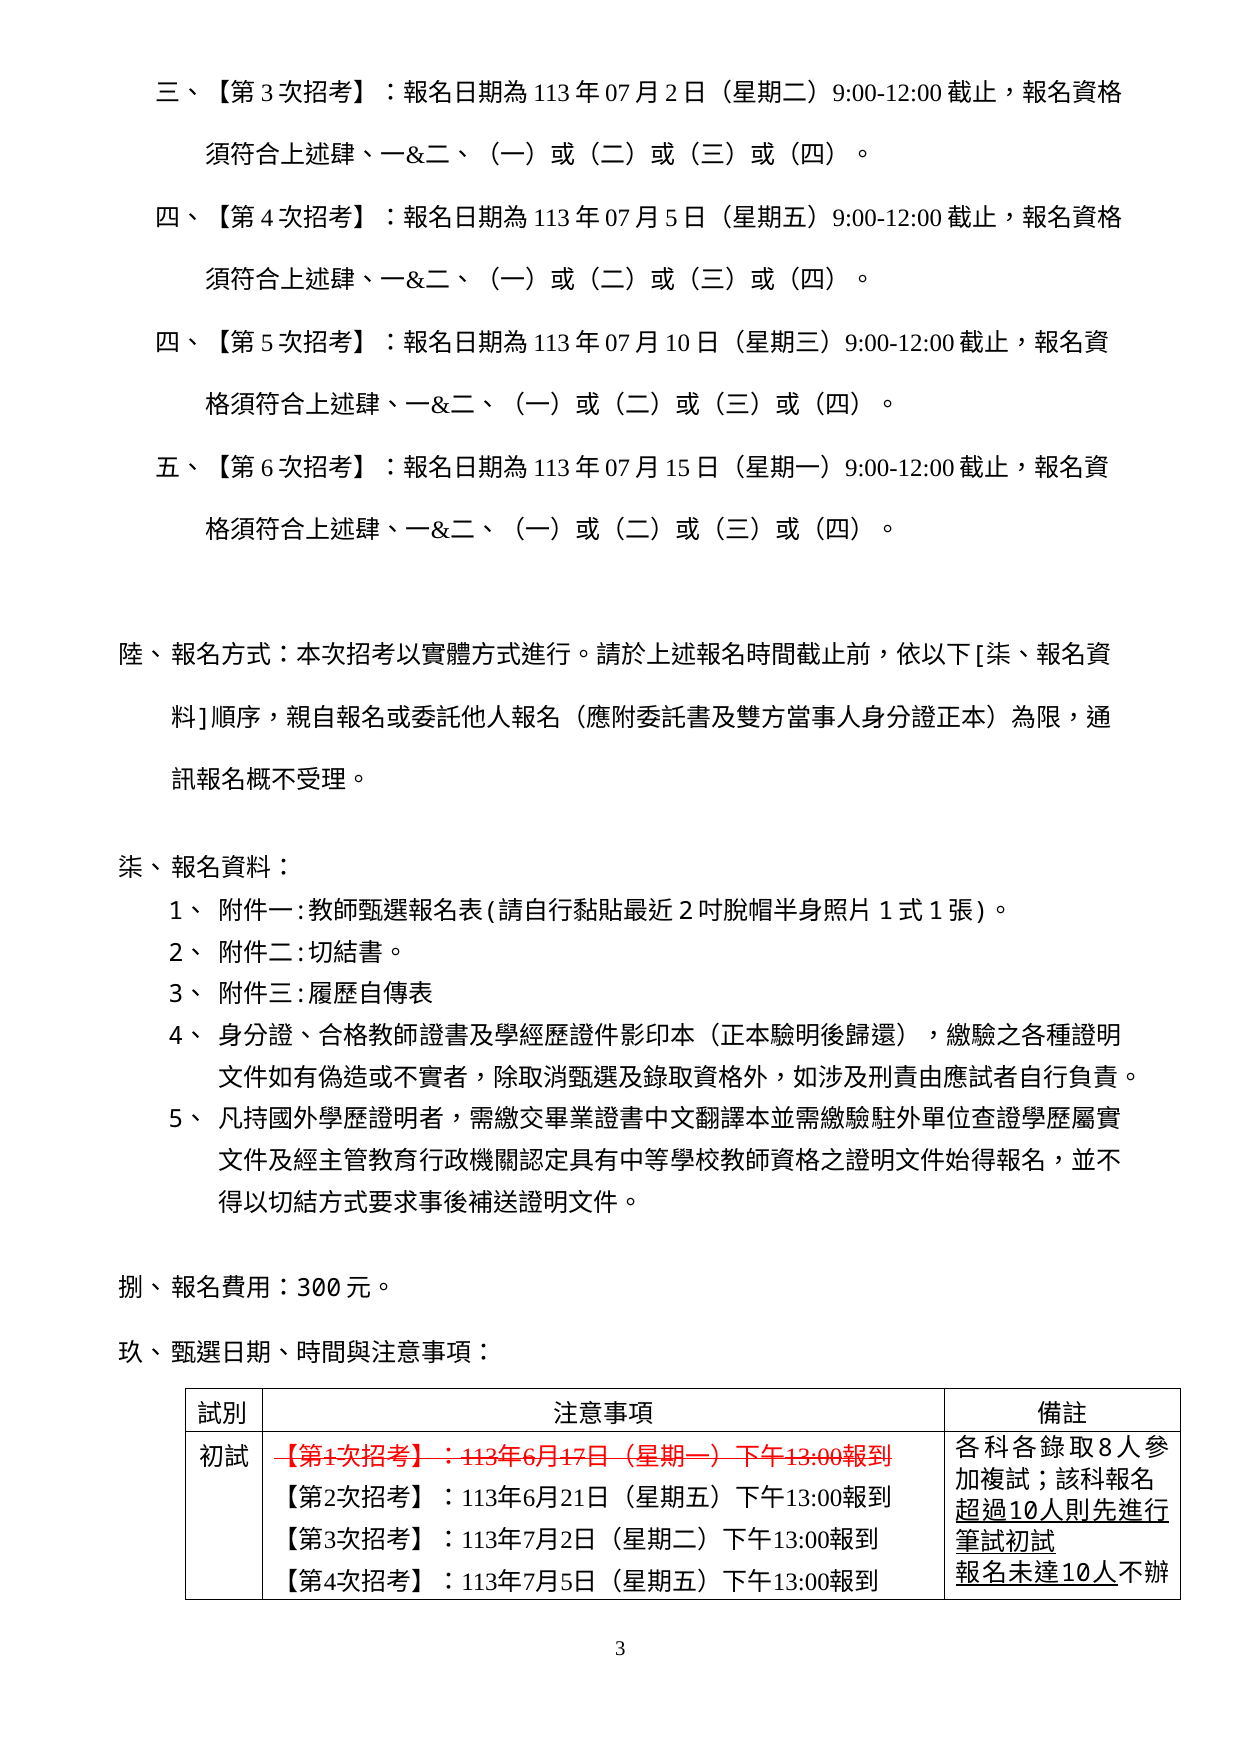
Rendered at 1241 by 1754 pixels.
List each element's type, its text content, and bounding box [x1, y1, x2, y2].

list 附件一:教師甄選報名表(請自行黏貼最近2吋脫帽半身照片1式1張)。 [168, 886, 1122, 928]
text 四、【第5次招考】：報名日期為113年07月10日（星期三）9:00-12:00截止，報名資格須符合上述肆、一&二、（一）或（二）或（三）或（四）。 [156, 298, 1122, 423]
table_header 試別 [186, 1389, 262, 1431]
table_header 備註 [945, 1389, 1180, 1431]
table_header 注意事項 [263, 1389, 944, 1431]
list 報名費用：300元。 [118, 1244, 1122, 1307]
list 身分證、合格教師證書及學經歷證件影印本（正本驗明後歸還），繳驗之各種證明文件如有偽造或不實者，除取消甄選及錄取資格外，如涉及刑責由應試者自行負責。 [168, 1011, 1122, 1094]
list 報名方式：本次招考以實體方式進行。請於上述報名時間截止前，依以下[柒、報名資料]順序，親自報名或委託他人報名（應附委託書及雙方當事人身分證正本）為限，通訊報名概不受理。 [118, 611, 1122, 798]
list 附件二:切結書。 [168, 928, 1122, 969]
list 凡持國外學歷證明者，需繳交畢業證書中文翻譯本並需繳驗駐外單位查證學歷屬實文件及經主管教育行政機關認定具有中等學校教師資格之證明文件始得報名，並不得以切結方式要求事後補送證明文件。 [168, 1094, 1122, 1219]
list 報名資料： [118, 823, 1122, 886]
table_cell 各科各錄取8人參加複試；該科報名 超過10人則先進行筆試初試 報名未達10人不辦 [945, 1432, 1180, 1598]
list 附件三:履歷自傳表 [168, 969, 1122, 1011]
text 五、【第6次招考】：報名日期為113年07月15日（星期一）9:00-12:00截止，報名資格須符合上述肆、一&二、（一）或（二）或（三）或（四）。 [156, 423, 1122, 548]
list 甄選日期、時間與注意事項： [118, 1332, 1122, 1369]
text 四、【第4次招考】：報名日期為113年07月5日（星期五）9:00-12:00截止，報名資格須符合上述肆、一&二、（一）或（二）或（三）或（四）。 [156, 173, 1122, 298]
table_cell 【第1次招考】：113年6月17日（星期一）下午13:00報到 【第2次招考】：113年6月21日（星期五）下午13:00報到 【第3次招考】：113年7月2日（星期二）下午13:00報到 【第4次招考】：113年7月5日（星期五）下午13:00報到 [263, 1432, 944, 1598]
text 三、【第3次招考】：報名日期為113年07月2日（星期二）9:00-12:00截止，報名資格須符合上述肆、一&二、（一）或（二）或（三）或（四）。 [156, 48, 1122, 173]
table_cell 初試 [186, 1432, 262, 1598]
